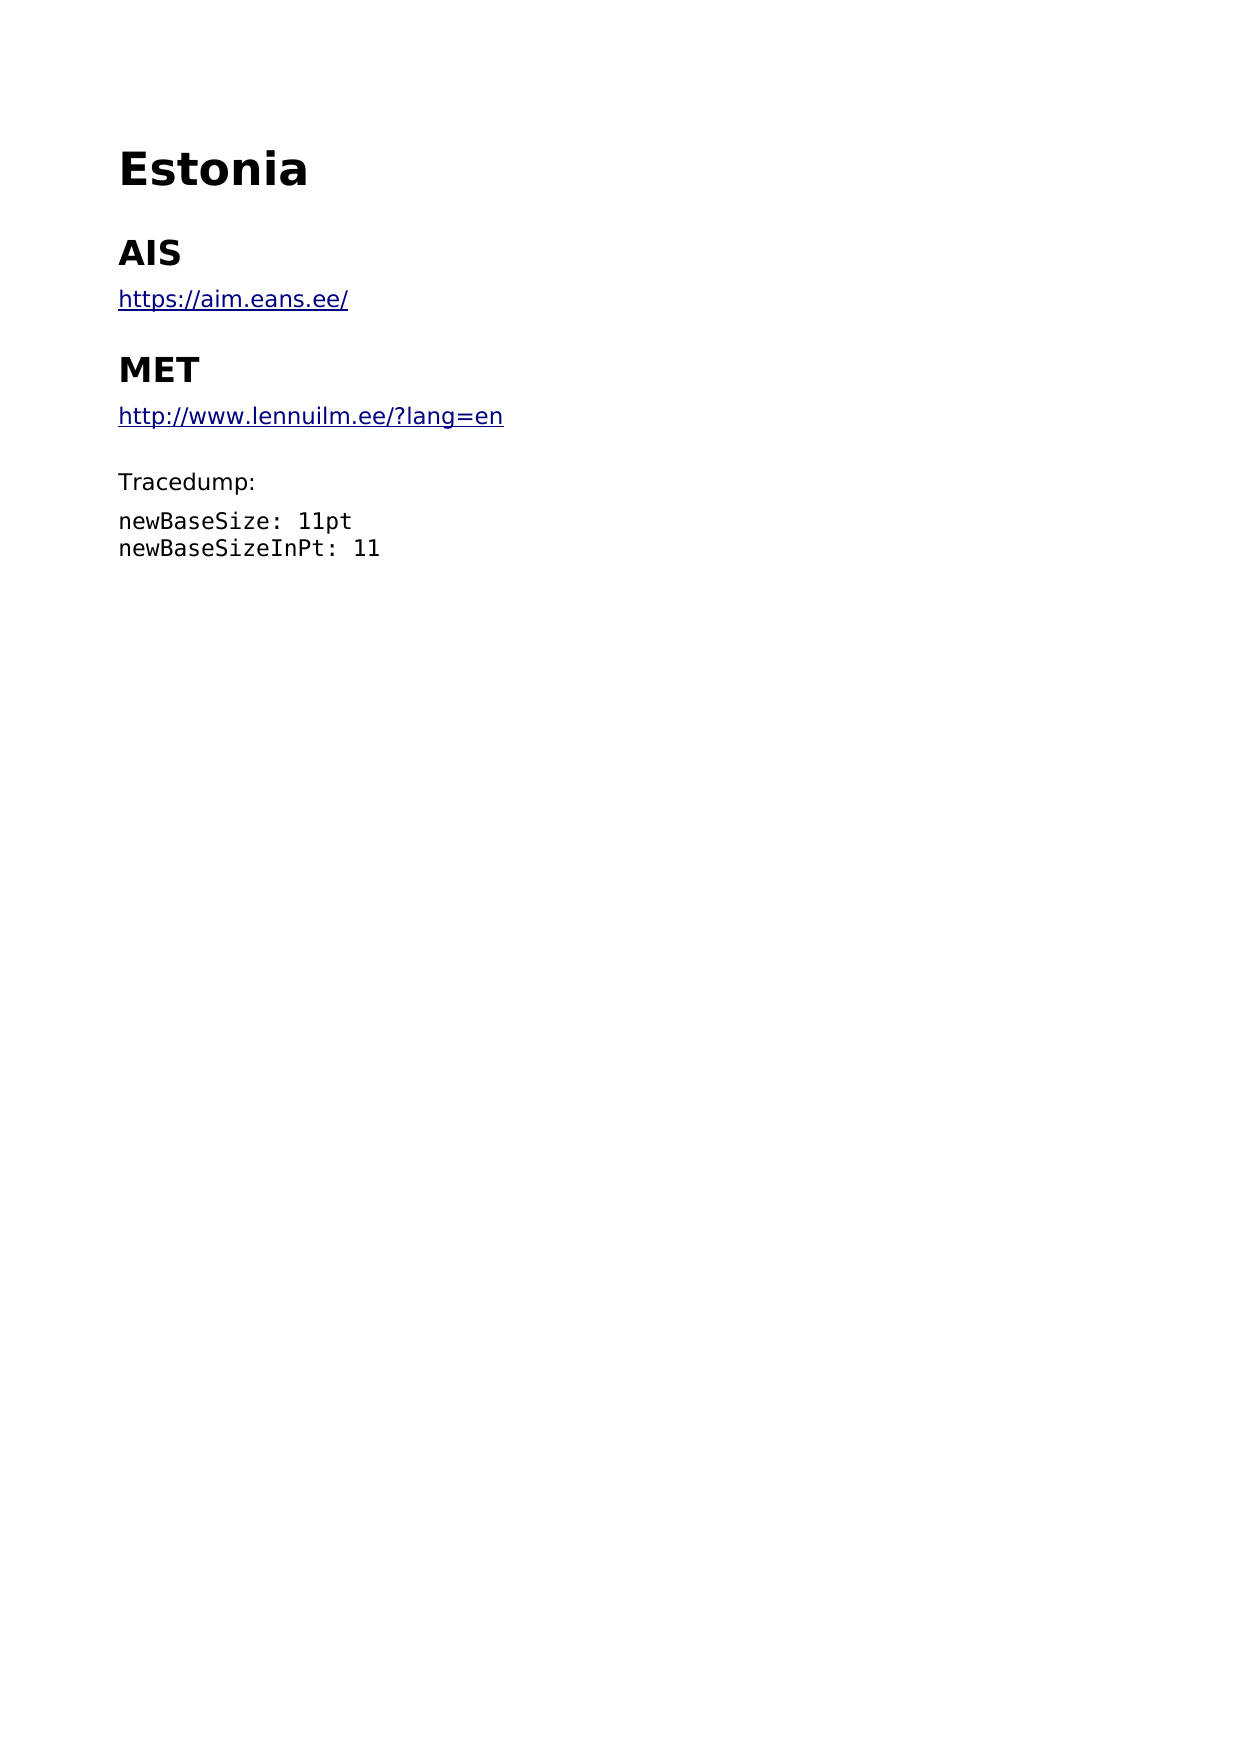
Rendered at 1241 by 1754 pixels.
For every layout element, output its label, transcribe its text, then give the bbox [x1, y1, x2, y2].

text https://aim.eans.ee/ [118, 286, 1122, 313]
subtitle AIS [118, 234, 1122, 274]
text newBaseSize: 11pt newBaseSizeInPt: 11 [118, 508, 1122, 561]
text http://www.lennuilm.ee/?lang=en [118, 403, 1122, 430]
text Tracedump: [118, 442, 1122, 496]
subtitle MET [118, 351, 1122, 391]
subtitle Estonia [118, 143, 1122, 196]
